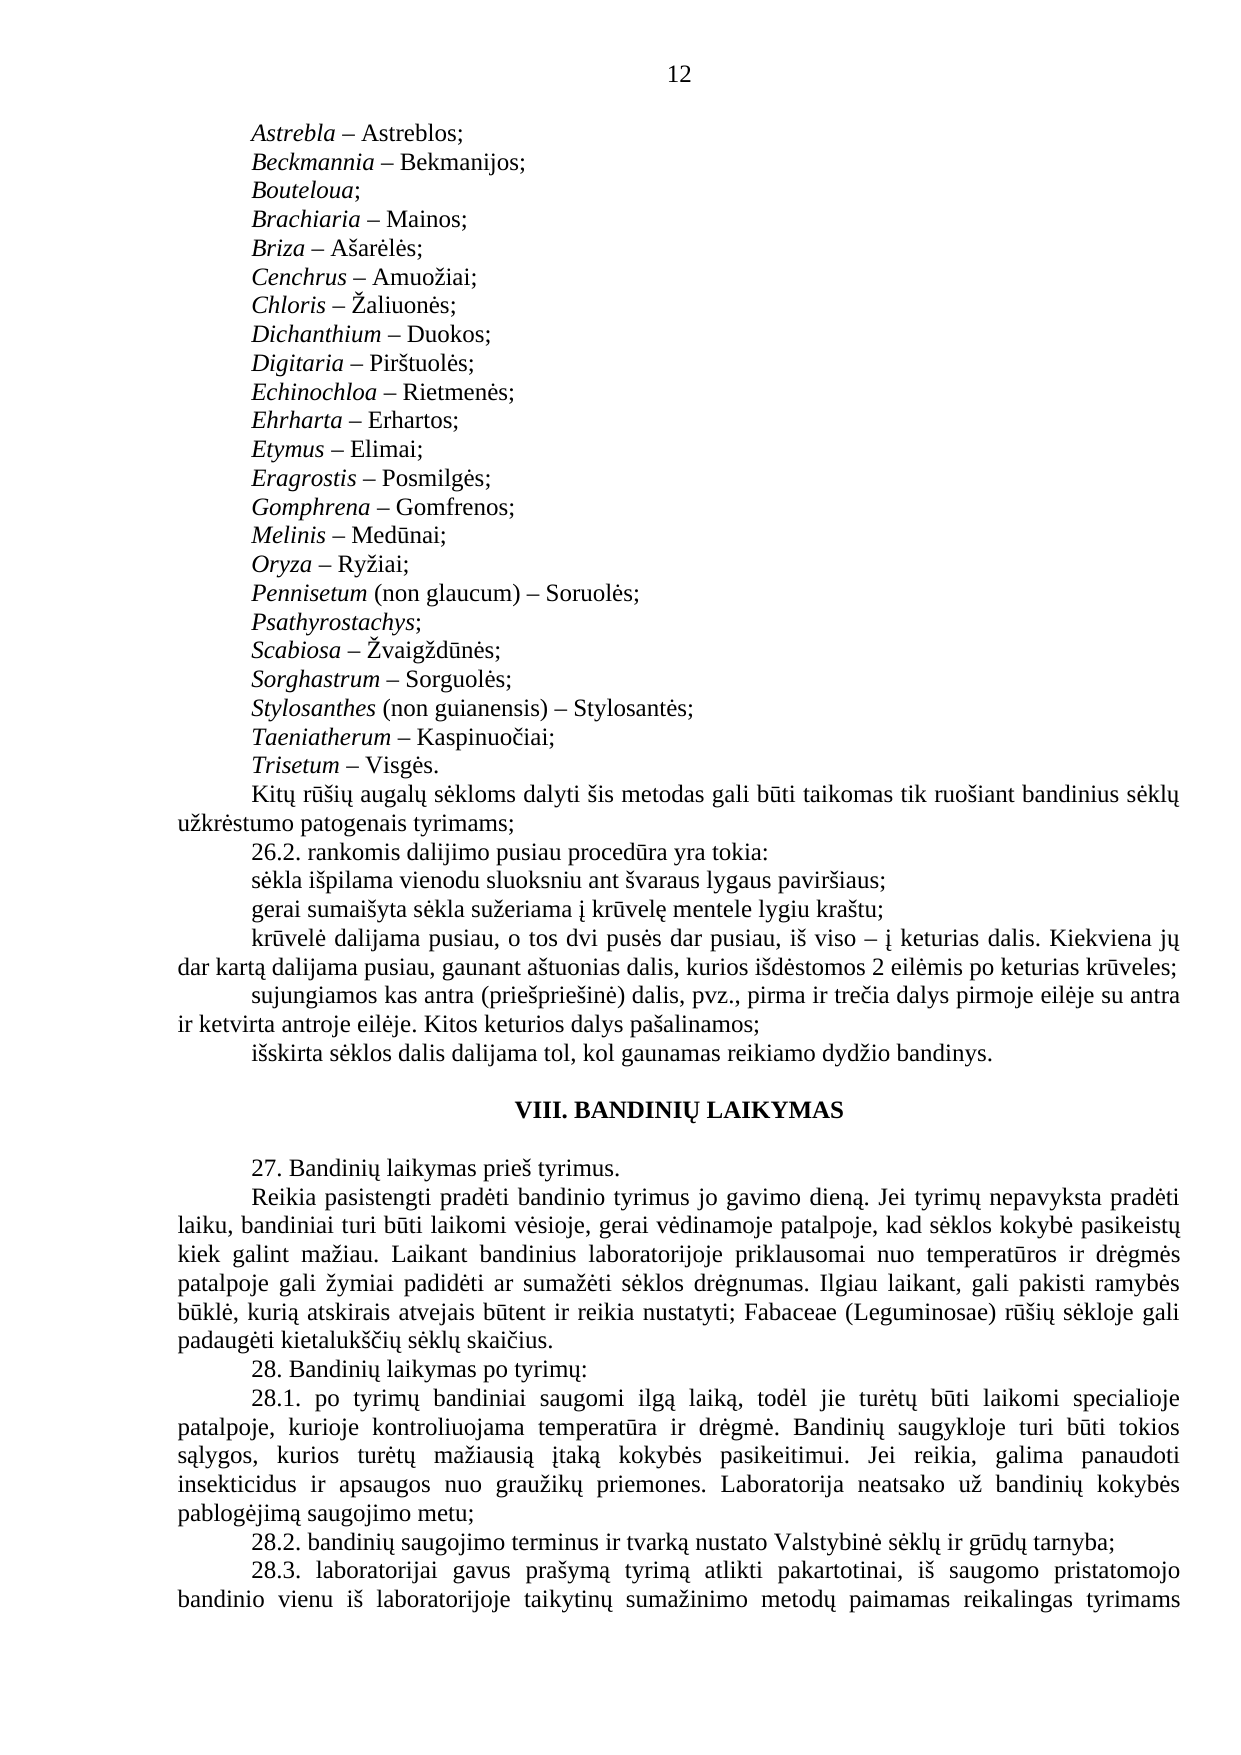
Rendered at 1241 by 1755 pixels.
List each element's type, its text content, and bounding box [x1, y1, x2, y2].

text Briza – Ašarėlės; [177, 233, 1181, 262]
text Taeniatherum – Kaspinuočiai; [177, 722, 1181, 751]
text Sorghastrum – Sorguolės; [177, 664, 1181, 693]
text Psathyrostachys; [177, 607, 1181, 636]
text sėkla išpilama vienodu sluoksniu ant švaraus lygaus paviršiaus; [177, 866, 1181, 894]
text Astrebla – Astreblos; [177, 118, 1181, 147]
text Kitų rūšių augalų sėkloms dalyti šis metodas gali būti taikomas tik ruošiant bandinius sėklų užkrėstumo patogenais tyrimams; [177, 779, 1181, 837]
text VIII. BANDINIŲ LAIKYMAS [177, 1096, 1181, 1124]
text Eragrostis – Posmilgės; [177, 463, 1181, 492]
text Pennisetum (non glaucum) – Soruolės; [177, 578, 1181, 607]
text Cenchrus – Amuožiai; [177, 262, 1181, 291]
text Echinochloa – Rietmenės; [177, 377, 1181, 406]
text 28.2. bandinių saugojimo terminus ir tvarką nustato Valstybinė sėklų ir grūdų tarnyba; [177, 1527, 1181, 1556]
text 28.3. laboratorijai gavus prašymą tyrimą atlikti pakartotinai, iš saugomo pristatomojo bandinio vienu iš laboratorijoje taikytinų sumažinimo metodų paimamas reikalingas tyrimams [177, 1556, 1181, 1613]
text 28. Bandinių laikymas po tyrimų: [177, 1354, 1181, 1383]
text Reikia pasistengti pradėti bandinio tyrimus jo gavimo dieną. Jei tyrimų nepavyksta pradėti laiku, bandiniai turi būti laikomi vėsioje, gerai vėdinamoje patalpoje, kad sėklos kokybė pasikeistų kiek galint mažiau. Laikant bandinius laboratorijoje priklausomai nuo temperatūros ir drėgmės patalpoje gali žymiai padidėti ar sumažėti sėklos drėgnumas. Ilgiau laikant, gali pakisti ramybės būklė, kurią atskirais atvejais būtent ir reikia nustatyti; Fabaceae (Leguminosae) rūšių sėkloje gali padaugėti kietalukščių sėklų skaičius. [177, 1182, 1181, 1354]
text Bouteloua; [177, 176, 1181, 204]
text Dichanthium – Duokos; [177, 319, 1181, 348]
text sujungiamos kas antra (priešpriešinė) dalis, pvz., pirma ir trečia dalys pirmoje eilėje su antra ir ketvirta antroje eilėje. Kitos keturios dalys pašalinamos; [177, 981, 1181, 1038]
text Etymus – Elimai; [177, 434, 1181, 463]
text Stylosanthes (non guianensis) – Stylosantės; [177, 693, 1181, 722]
text Digitaria – Pirštuolės; [177, 348, 1181, 377]
text Brachiaria – Mainos; [177, 204, 1181, 233]
text Trisetum – Visgės. [177, 751, 1181, 779]
text gerai sumaišyta sėkla sužeriama į krūvelę mentele lygiu kraštu; [177, 894, 1181, 923]
text Melinis – Medūnai; [177, 521, 1181, 549]
text 27. Bandinių laikymas prieš tyrimus. [177, 1153, 1181, 1182]
text išskirta sėklos dalis dalijama tol, kol gaunamas reikiamo dydžio bandinys. [177, 1038, 1181, 1067]
text Gomphrena – Gomfrenos; [177, 492, 1181, 521]
text Beckmannia – Bekmanijos; [177, 147, 1181, 176]
text Scabiosa – Žvaigždūnės; [177, 636, 1181, 664]
text Oryza – Ryžiai; [177, 549, 1181, 578]
text 28.1. po tyrimų bandiniai saugomi ilgą laiką, todėl jie turėtų būti laikomi specialioje patalpoje, kurioje kontroliuojama temperatūra ir drėgmė. Bandinių saugykloje turi būti tokios sąlygos, kurios turėtų mažiausią įtaką kokybės pasikeitimui. Jei reikia, galima panaudoti insekticidus ir apsaugos nuo graužikų priemones. Laboratorija neatsako už bandinių kokybės pablogėjimą saugojimo metu; [177, 1383, 1181, 1527]
text Ehrharta – Erhartos; [177, 406, 1181, 434]
text 26.2. rankomis dalijimo pusiau procedūra yra tokia: [177, 837, 1181, 866]
text krūvelė dalijama pusiau, o tos dvi pusės dar pusiau, iš viso – į keturias dalis. Kiekviena jų dar kartą dalijama pusiau, gaunant aštuonias dalis, kurios išdėstomos 2 eilėmis po keturias krūveles; [177, 923, 1181, 981]
text Chloris – Žaliuonės; [177, 291, 1181, 319]
